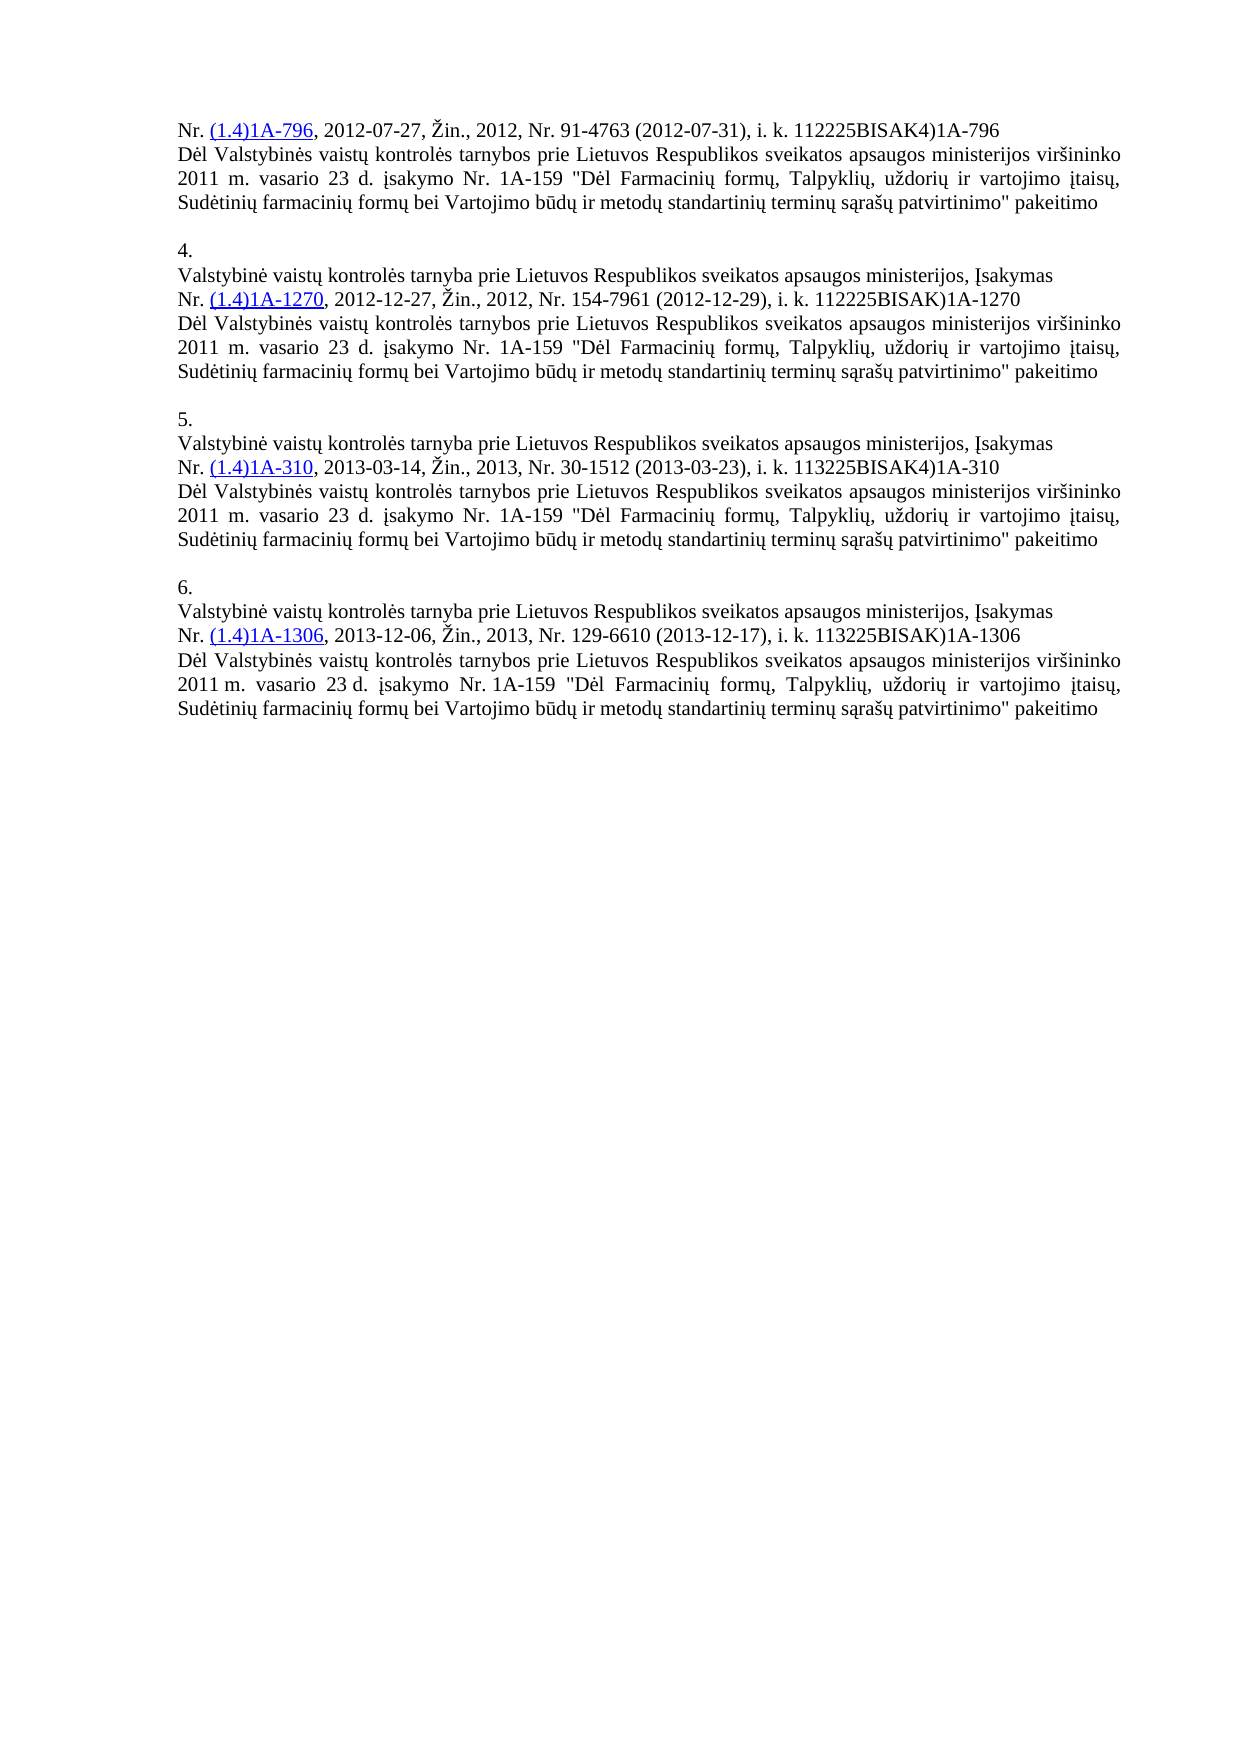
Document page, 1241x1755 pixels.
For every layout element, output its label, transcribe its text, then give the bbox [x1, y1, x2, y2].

text Valstybinė vaistų kontrolės tarnyba prie Lietuvos Respublikos sveikatos apsaugos ministerijos, Įsakymas [177, 431, 1122, 455]
text 6. [177, 575, 1122, 599]
text Dėl Valstybinės vaistų kontrolės tarnybos prie Lietuvos Respublikos sveikatos apsaugos ministerijos viršininko 2011 m. vasario 23 d. įsakymo Nr. 1A-159 "Dėl Farmacinių formų, Talpyklių, uždorių ir vartojimo įtaisų, Sudėtinių farmacinių formų bei Vartojimo būdų ir metodų standartinių terminų sąrašų patvirtinimo" pakeitimo [177, 142, 1122, 214]
text Dėl Valstybinės vaistų kontrolės tarnybos prie Lietuvos Respublikos sveikatos apsaugos ministerijos viršininko 2011 m. vasario 23 d. įsakymo Nr. 1A-159 "Dėl Farmacinių formų, Talpyklių, uždorių ir vartojimo įtaisų, Sudėtinių farmacinių formų bei Vartojimo būdų ir metodų standartinių terminų sąrašų patvirtinimo" pakeitimo [177, 647, 1122, 720]
text Nr. (1.4)1A-310, 2013-03-14, Žin., 2013, Nr. 30-1512 (2013-03-23), i. k. 113225BISAK4)1A-310 [177, 455, 1122, 479]
text Nr. (1.4)1A-796, 2012-07-27, Žin., 2012, Nr. 91-4763 (2012-07-31), i. k. 112225BISAK4)1A-796 [177, 118, 1122, 142]
text Dėl Valstybinės vaistų kontrolės tarnybos prie Lietuvos Respublikos sveikatos apsaugos ministerijos viršininko 2011 m. vasario 23 d. įsakymo Nr. 1A-159 "Dėl Farmacinių formų, Talpyklių, uždorių ir vartojimo įtaisų, Sudėtinių farmacinių formų bei Vartojimo būdų ir metodų standartinių terminų sąrašų patvirtinimo" pakeitimo [177, 311, 1122, 383]
text 5. [177, 407, 1122, 431]
text Valstybinė vaistų kontrolės tarnyba prie Lietuvos Respublikos sveikatos apsaugos ministerijos, Įsakymas [177, 599, 1122, 623]
text 4. [177, 238, 1122, 262]
text Dėl Valstybinės vaistų kontrolės tarnybos prie Lietuvos Respublikos sveikatos apsaugos ministerijos viršininko 2011 m. vasario 23 d. įsakymo Nr. 1A-159 "Dėl Farmacinių formų, Talpyklių, uždorių ir vartojimo įtaisų, Sudėtinių farmacinių formų bei Vartojimo būdų ir metodų standartinių terminų sąrašų patvirtinimo" pakeitimo [177, 479, 1122, 551]
text Valstybinė vaistų kontrolės tarnyba prie Lietuvos Respublikos sveikatos apsaugos ministerijos, Įsakymas [177, 262, 1122, 287]
text Nr. (1.4)1A-1270, 2012-12-27, Žin., 2012, Nr. 154-7961 (2012-12-29), i. k. 112225BISAK)1A-1270 [177, 287, 1122, 311]
text Nr. (1.4)1A-1306, 2013-12-06, Žin., 2013, Nr. 129-6610 (2013-12-17), i. k. 113225BISAK)1A-1306 [177, 623, 1122, 647]
